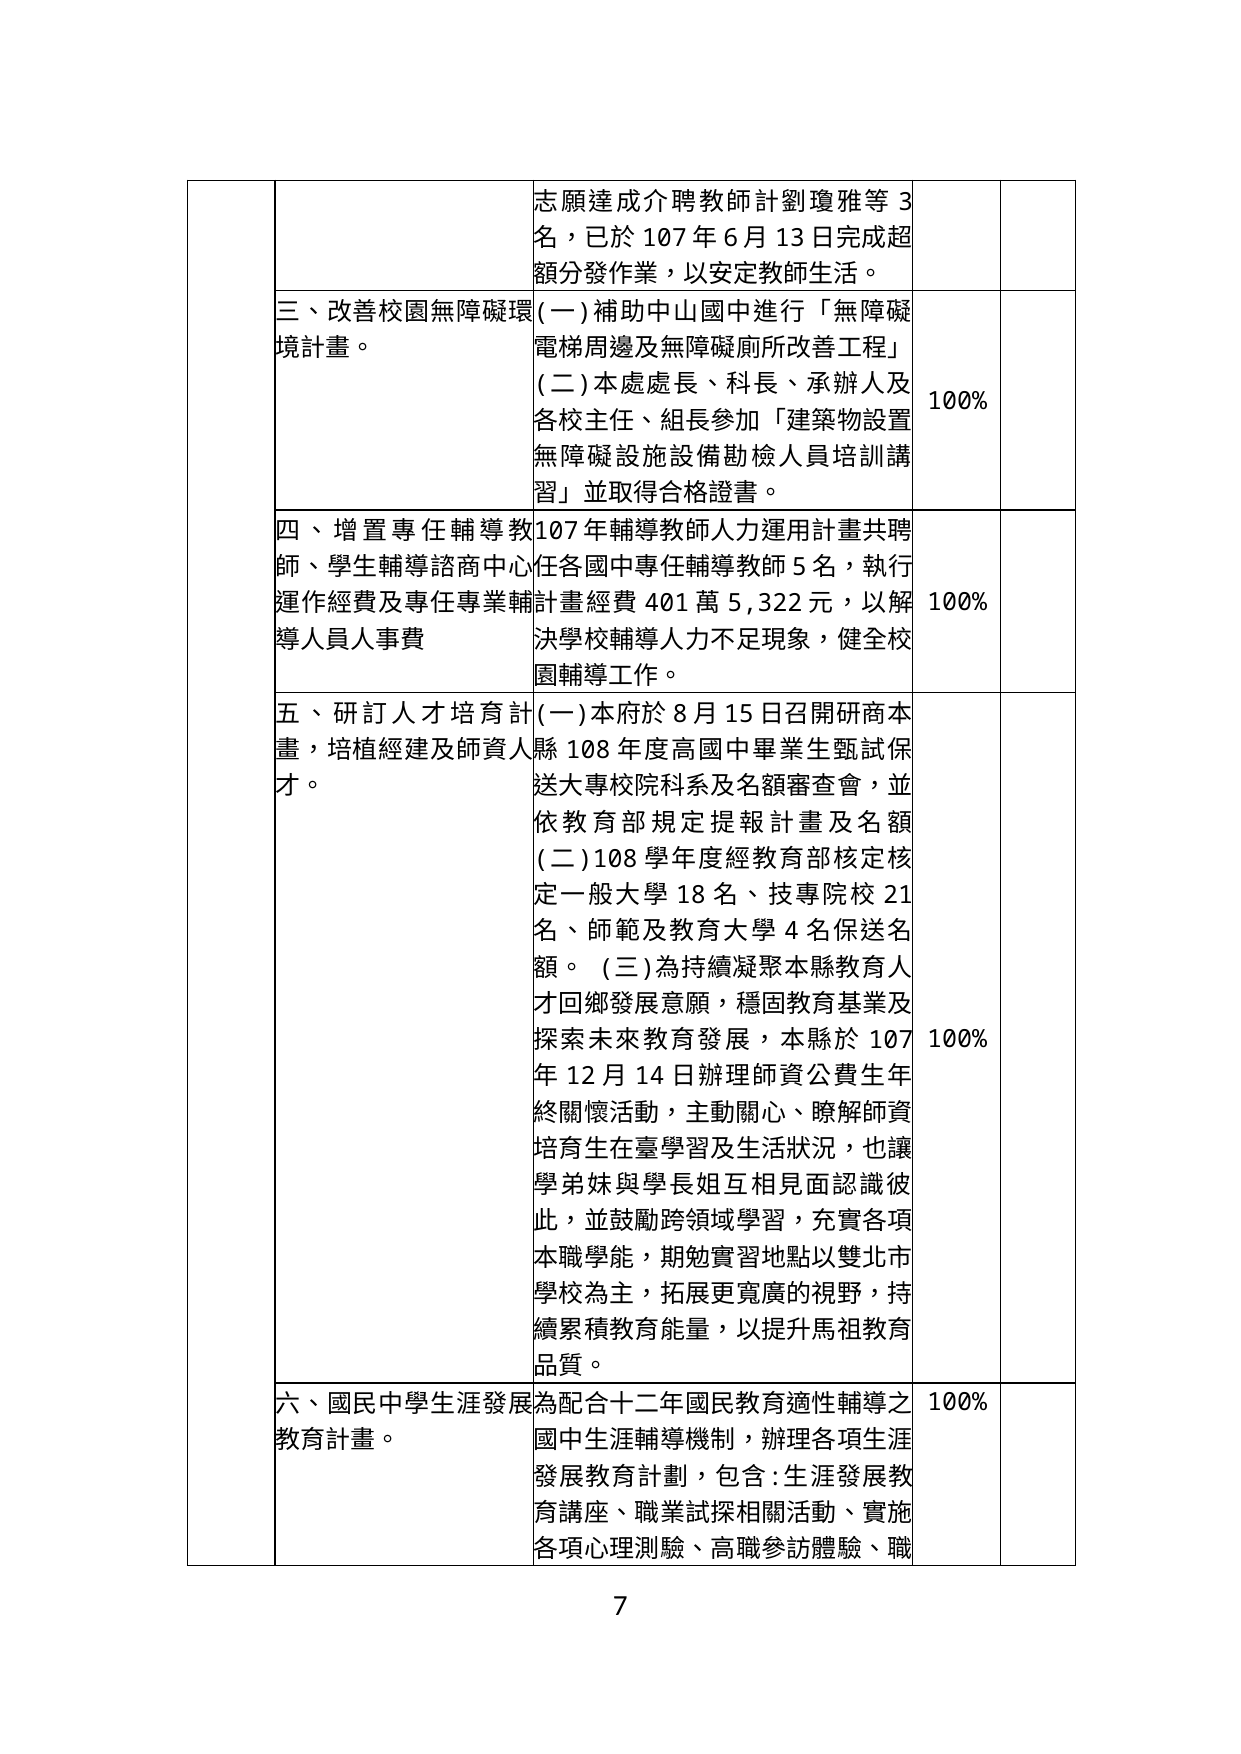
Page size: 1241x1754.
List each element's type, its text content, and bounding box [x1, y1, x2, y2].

table_cell [1001, 291, 1075, 509]
table_cell 100% [913, 693, 1000, 1382]
table_cell (一)本府於8月15日召開研商本縣108年度高國中畢業生甄試保送大專校院科系及名額審查會，並依教育部規定提報計畫及名額 (二)108學年度經教育部核定核定一般大學18名、技專院校21名、師範及教育大學4名保送名額。 (三)為持續凝聚本縣教育人才回鄉發展意願，穩固教育基業及探索未來教育發展，本縣於107年12月14日辦理師資公費生年終關懷活動，主動關心、瞭解師資培育生在臺學習及生活狀況，也讓學弟妹與學長姐互相見面認識彼此，並鼓勵跨領域學習，充實各項本職學能，期勉實習地點以雙北市學校為主，拓展更寬廣的視野，持續累積教育能量，以提升馬祖教育品質。 [534, 693, 912, 1382]
table_cell [1001, 181, 1075, 290]
table_cell [1001, 511, 1075, 692]
table_cell [913, 181, 1000, 290]
table_cell 為配合十二年國民教育適性輔導之國中生涯輔導機制，辦理各項生涯發展教育計劃，包含:生涯發展教育講座、職業試探相關活動、實施各項心理測驗、高職參訪體驗、職 [534, 1384, 912, 1565]
table_cell 志願達成介聘教師計劉瓊雅等3名，已於107年6月13日完成超額分發作業，以安定教師生活。 [534, 181, 912, 290]
table_cell 107年輔導教師人力運用計畫共聘任各國中專任輔導教師5名，執行計畫經費401萬5,322元，以解決學校輔導人力不足現象，健全校園輔導工作。 [534, 511, 912, 692]
table_cell (一)補助中山國中進行「無障礙電梯周邊及無障礙廁所改善工程」 (二)本處處長、科長、承辦人及各校主任、組長參加「建築物設置無障礙設施設備勘檢人員培訓講習」並取得合格證書。 [534, 291, 912, 509]
table_cell 三、改善校園無障礙環境計畫。 [276, 291, 533, 509]
table_cell 五、研訂人才培育計畫，培植經建及師資人才。 [276, 693, 533, 1382]
table_cell [1001, 693, 1075, 1382]
table_cell 100% [913, 511, 1000, 692]
table_cell 100% [913, 1384, 1000, 1565]
table_cell [276, 181, 533, 290]
table_cell 四、增置專任輔導教師、學生輔導諮商中心運作經費及專任專業輔導人員人事費 [276, 511, 533, 692]
table_cell 100% [913, 291, 1000, 509]
table_cell 六、國民中學生涯發展教育計畫。 [276, 1384, 533, 1565]
table_cell [1001, 1384, 1075, 1565]
